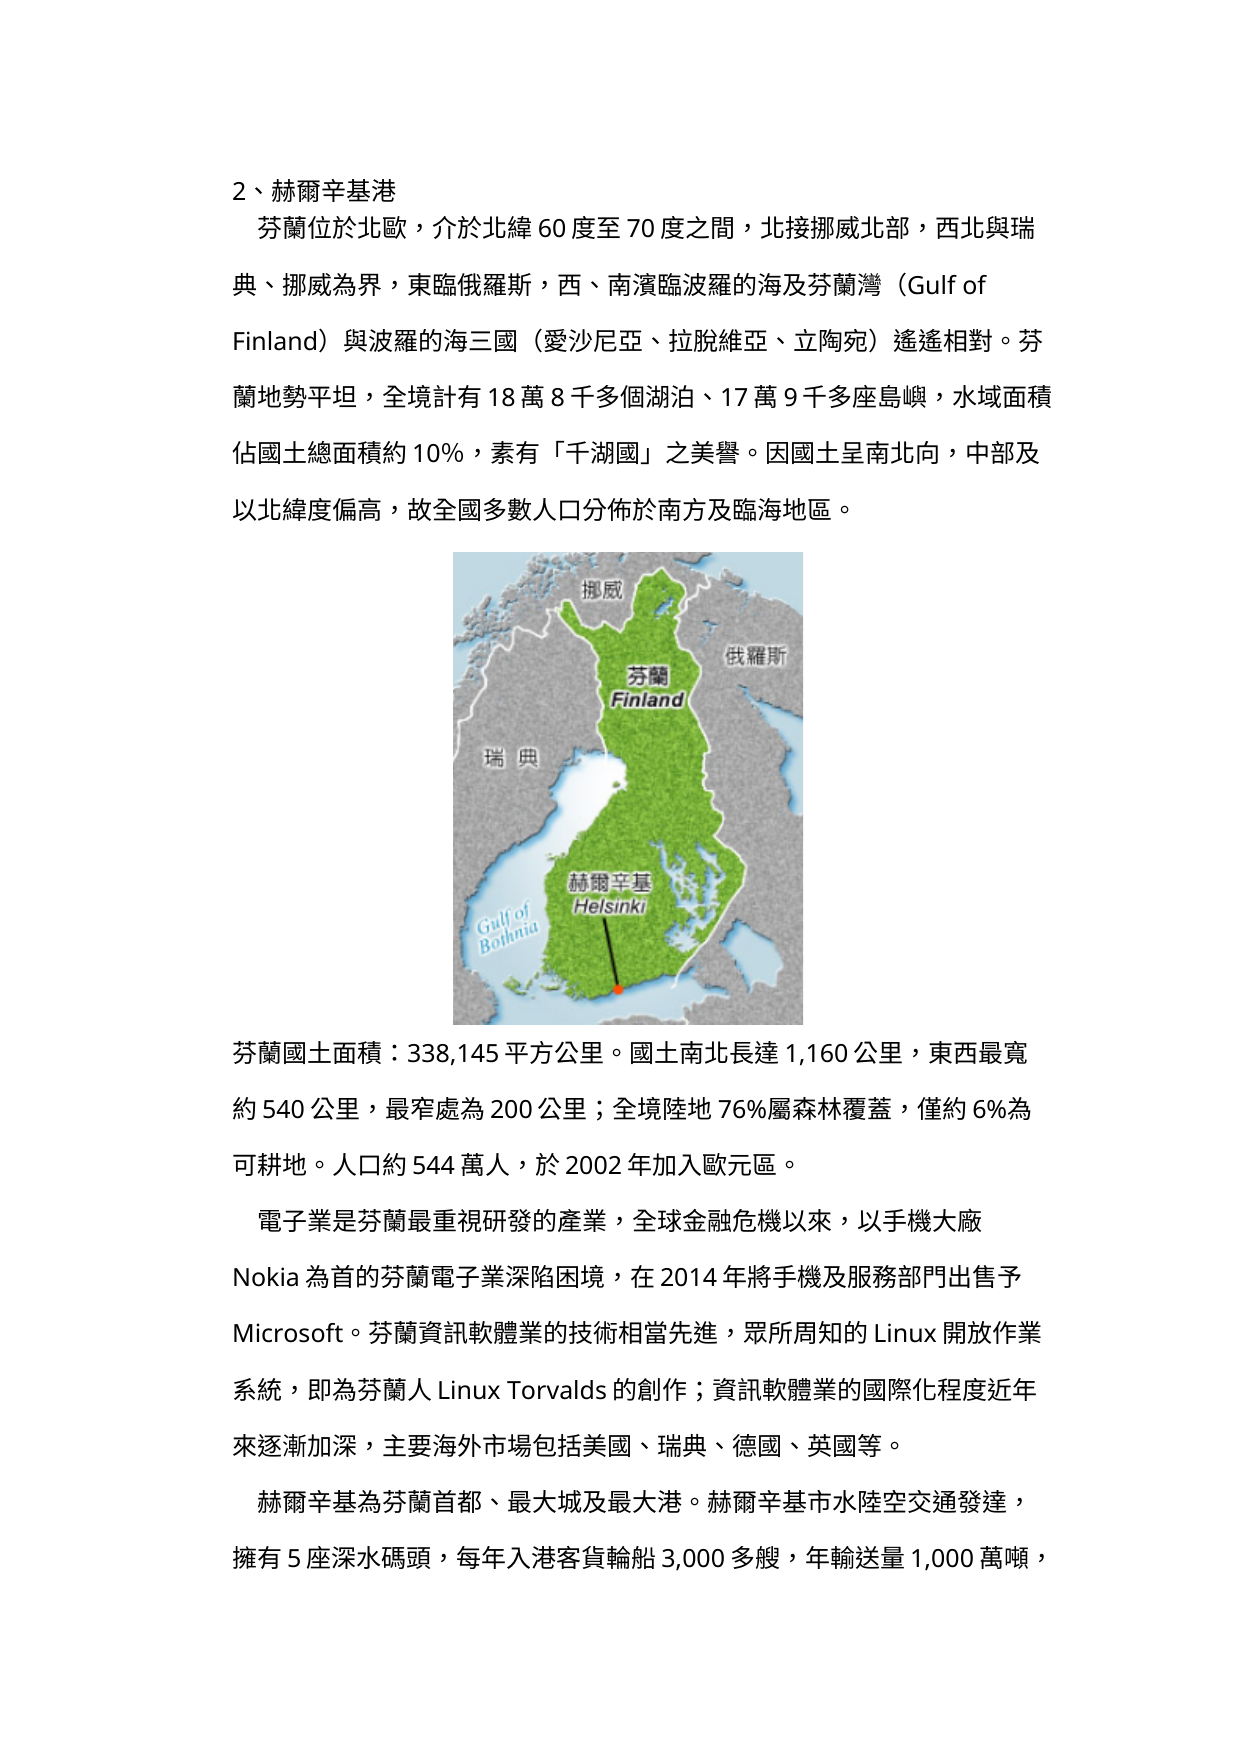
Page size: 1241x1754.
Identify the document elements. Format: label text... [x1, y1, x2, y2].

list 芬蘭位於北歐，介於北緯60度至70度之間，北接挪威北部，西北與瑞典、挪威為界，東臨俄羅斯，西、南濱臨波羅的海及芬蘭灣（Gulf of Finland）與波羅的海三國（愛沙尼亞、拉脫維亞、立陶宛）遙遙相對。芬蘭地勢平坦，全境計有18萬8千多個湖泊、17萬9千多座島嶼，水域面積佔國土總面積約10％，素有「千湖國」之美譽。因國土呈南北向，中部及以北緯度偏高，故全國多數人口分佈於南方及臨海地區。 [232, 202, 1053, 521]
text 2、赫爾辛基港 [232, 164, 1053, 202]
text 赫爾辛基為芬蘭首都、最大城及最大港。赫爾辛基市水陸空交通發達，擁有5座深水碼頭，每年入港客貨輪船3,000多艘，年輸送量1,000萬噸，占全國一半，另外還建有全國最大的航空港，市內輕重工業並舉，服務行業密集，擁有全國最大的高等學府赫爾辛基大學及數十家研究機構。赫爾辛基港為芬蘭最大客運港，客運航線往返瑞典斯德哥爾摩、愛沙尼亞塔林、德國特拉沃明德(Travemünde港) 、羅斯托克(Rostock)、及俄羅斯聖彼得堡。在夏天旺季，每天最高有17班客輪前往塔林港；約有300班國際郵輪，載運計36萬遊客前來度假旅遊。 [232, 1475, 1053, 1569]
picture [453, 552, 804, 1025]
text 電子業是芬蘭最重視研發的產業，全球金融危機以來，以手機大廠Nokia為首的芬蘭電子業深陷困境，在2014年將手機及服務部門出售予Microsoft。芬蘭資訊軟體業的技術相當先進，眾所周知的Linux開放作業系統，即為芬蘭人Linux Torvalds的創作；資訊軟體業的國際化程度近年來逐漸加深，主要海外市場包括美國、瑞典、德國、英國等。 [232, 1194, 1053, 1457]
text 芬蘭國土面積：338,145平方公里。國土南北長達1,160公里，東西最寬約540公里，最窄處為200公里；全境陸地76%屬森林覆蓋，僅約6%為可耕地。人口約544萬人，於2002年加入歐元區。 [232, 1026, 1053, 1176]
